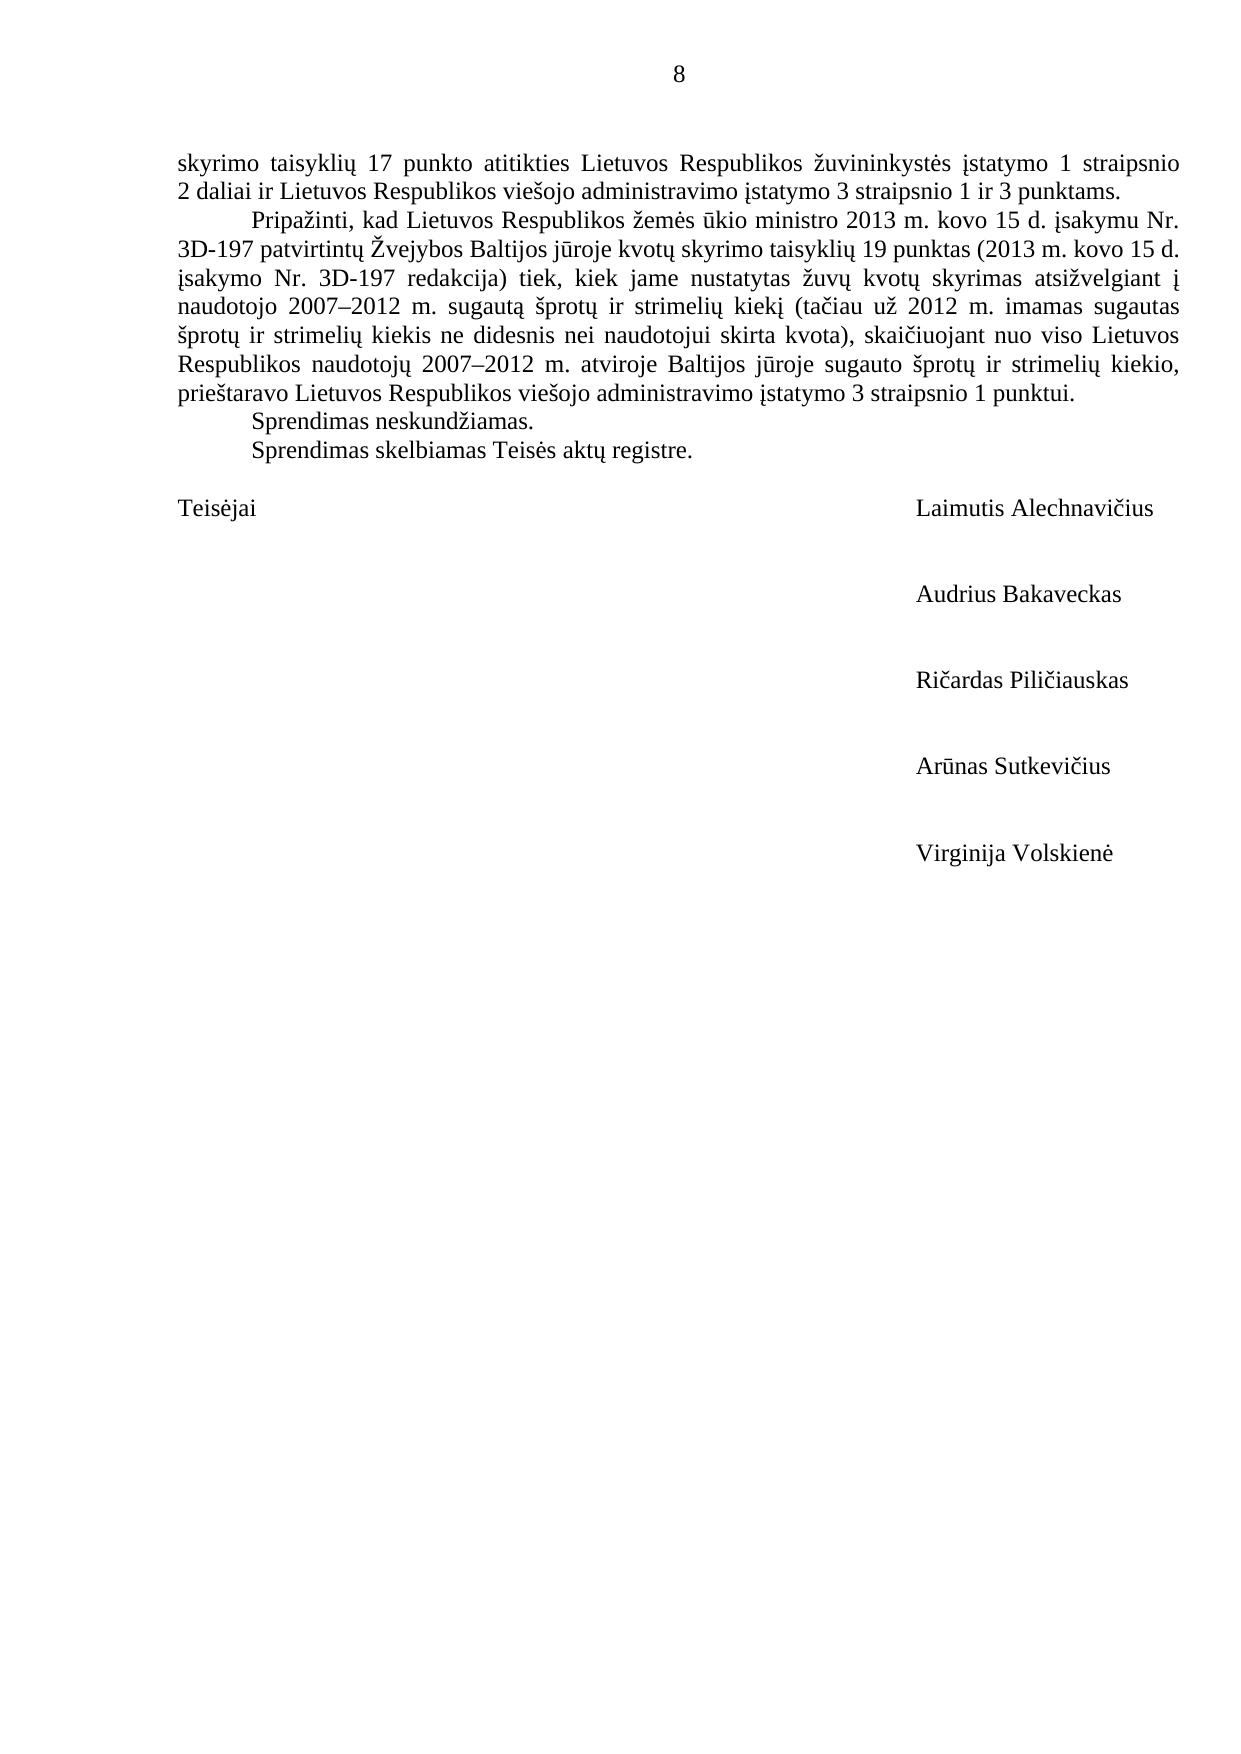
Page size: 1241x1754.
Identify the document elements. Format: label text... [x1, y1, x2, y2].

text Sprendimas skelbiamas Teisės aktų registre. [177, 435, 1181, 464]
text skyrimo taisyklių 17 punkto atitikties Lietuvos Respublikos žuvininkystės įstatymo 1 straipsnio 2 daliai ir Lietuvos Respublikos viešojo administravimo įstatymo 3 straipsnio 1 ir 3 punktams. [177, 148, 1181, 205]
text Sprendimas neskundžiamas. [177, 406, 1181, 435]
text Audrius Bakaveckas [177, 579, 1181, 608]
text Ričardas Piličiauskas [177, 665, 1181, 694]
text Virginija Volskienė [177, 838, 1181, 866]
text Pripažinti, kad Lietuvos Respublikos žemės ūkio ministro 2013 m. kovo 15 d. įsakymu Nr. 3D-197 patvirtintų Žvejybos Baltijos jūroje kvotų skyrimo taisyklių 19 punktas (2013 m. kovo 15 d. įsakymo Nr. 3D-197 redakcija) tiek, kiek jame nustatytas žuvų kvotų skyrimas atsižvelgiant į naudotojo 2007–2012 m. sugautą šprotų ir strimelių kiekį (tačiau už 2012 m. imamas sugautas šprotų ir strimelių kiekis ne didesnis nei naudotojui skirta kvota), skaičiuojant nuo viso Lietuvos Respublikos naudotojų 2007–2012 m. atviroje Baltijos jūroje sugauto šprotų ir strimelių kiekio, prieštaravo Lietuvos Respublikos viešojo administravimo įstatymo 3 straipsnio 1 punktui. [177, 205, 1181, 406]
text Teisėjai Laimutis Alechnavičius [177, 493, 1181, 521]
text Arūnas Sutkevičius [177, 751, 1181, 780]
